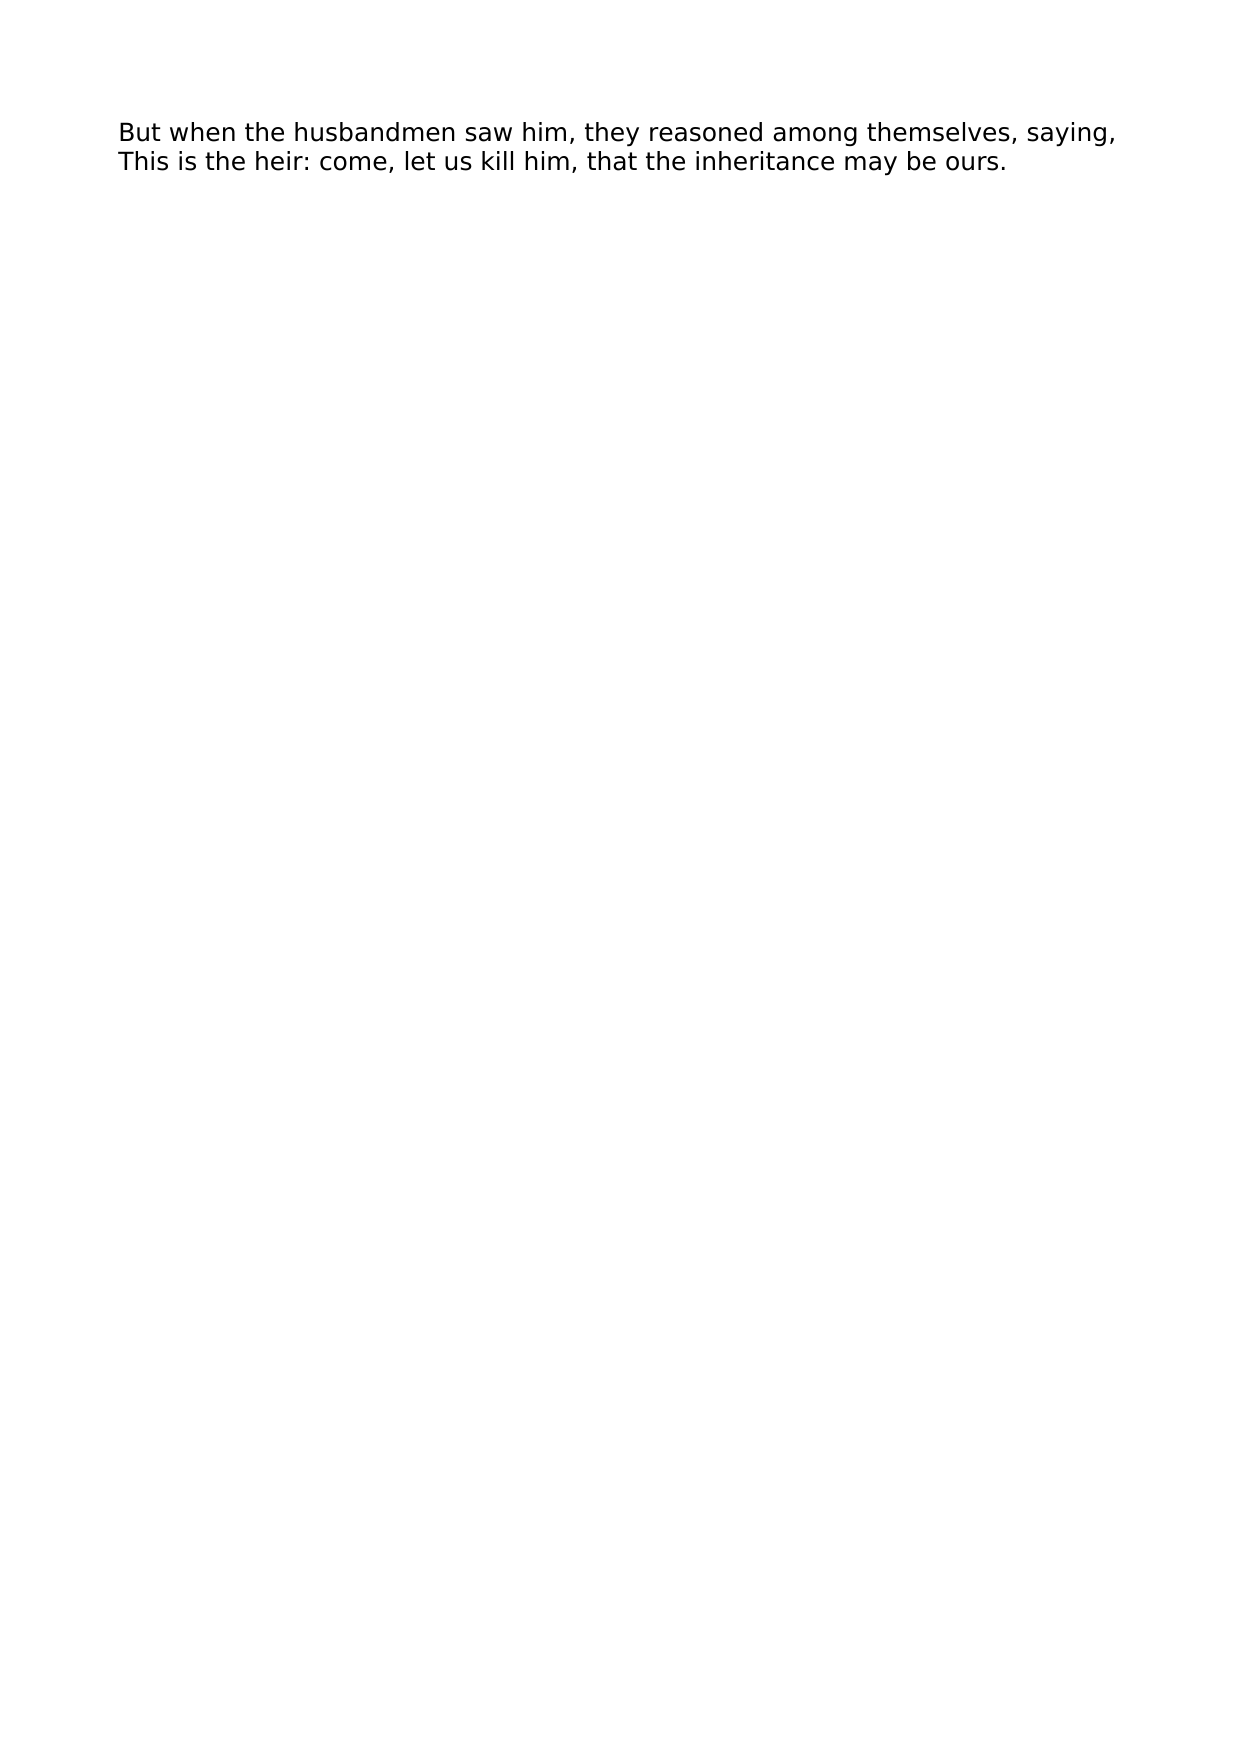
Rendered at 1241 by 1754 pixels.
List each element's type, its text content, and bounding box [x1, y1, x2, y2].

text But when the husbandmen saw him, they reasoned among themselves, saying, This is the heir: come, let us kill him, that the inheritance may be ours. [118, 118, 1122, 176]
